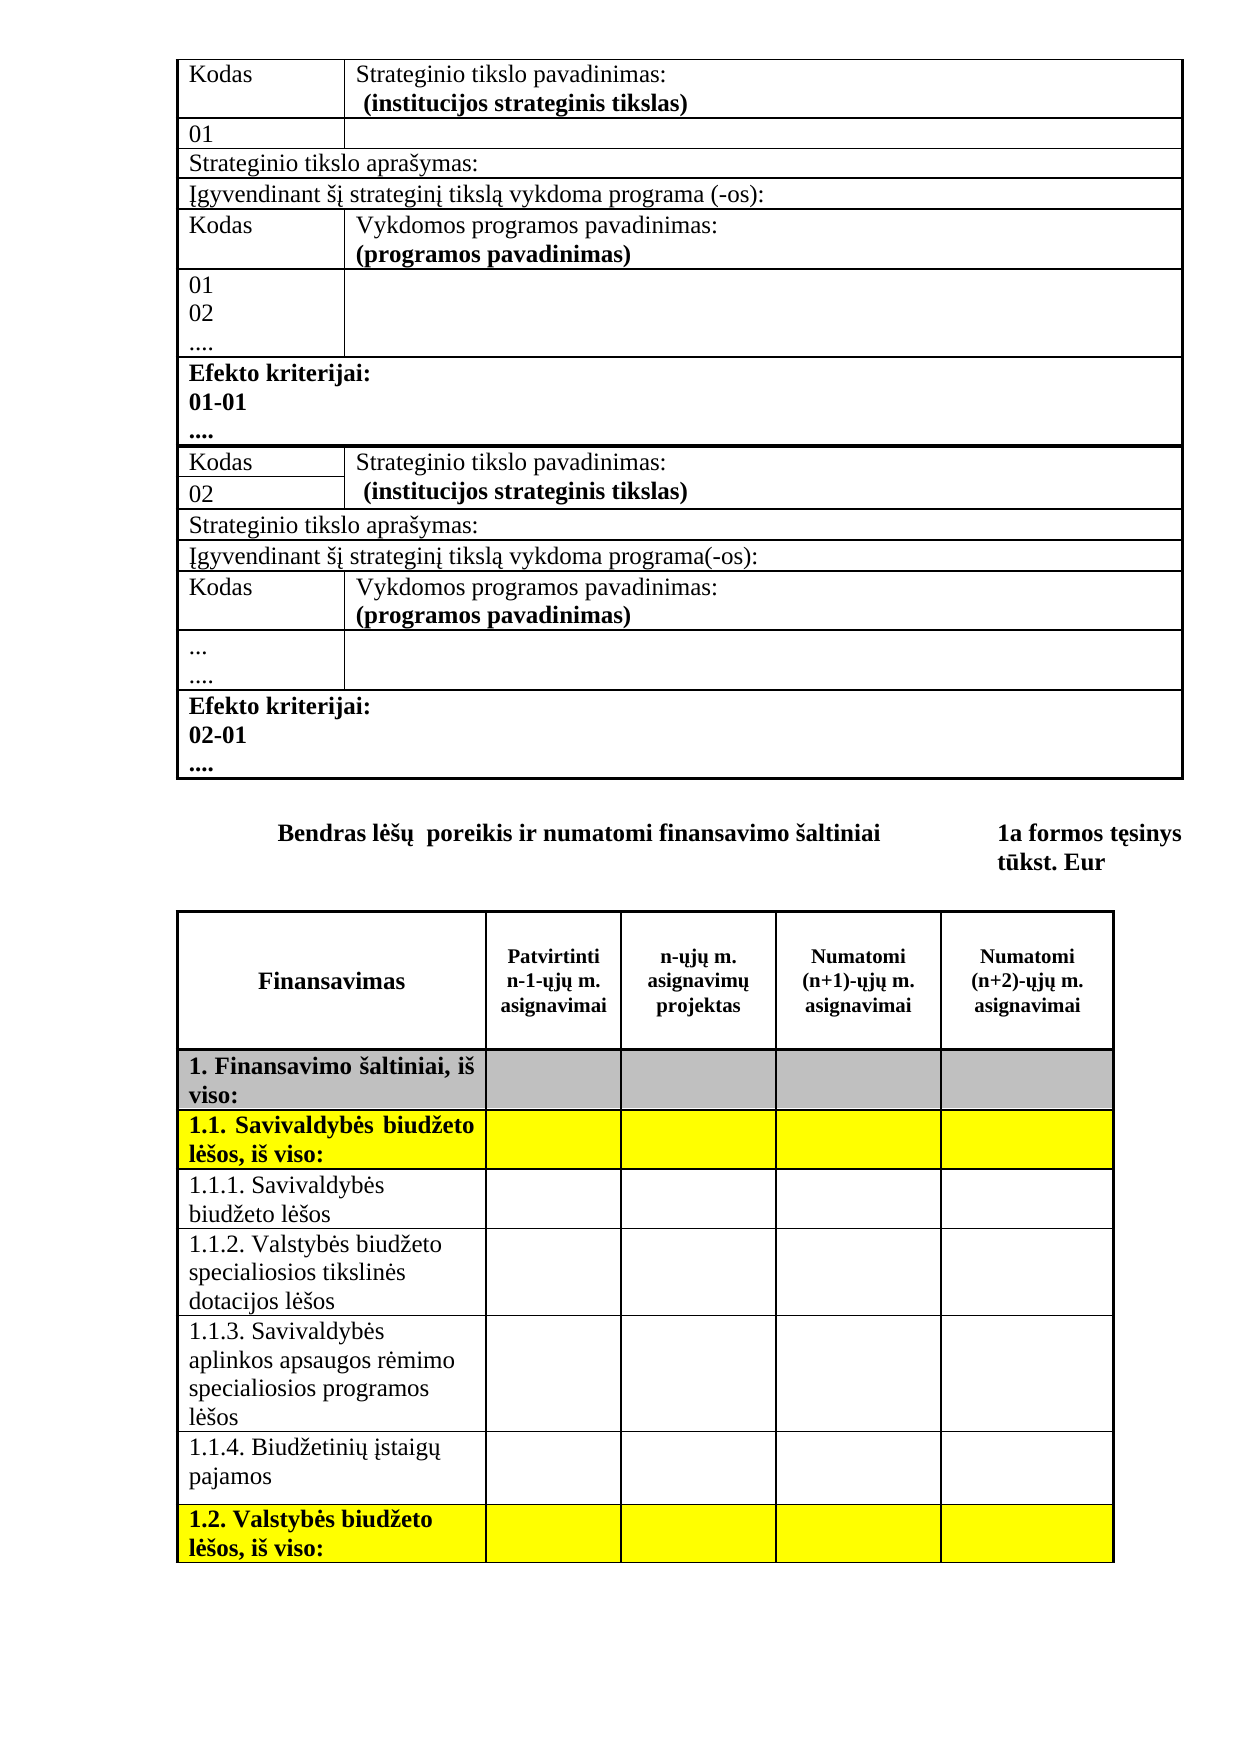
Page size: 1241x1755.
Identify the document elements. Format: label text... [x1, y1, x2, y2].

table_cell [345, 119, 1181, 148]
table_cell [177, 847, 489, 876]
table_header Bendras lėšų poreikis ir numatomi finansavimo šaltiniai [177, 814, 986, 847]
table_cell [942, 1505, 1112, 1562]
table_cell [777, 1505, 940, 1562]
table_cell [1134, 847, 1240, 876]
table_cell Kodas [179, 60, 344, 117]
table_cell [345, 631, 1181, 689]
table_cell Strateginio tikslo aprašymas: [179, 149, 1181, 177]
table_cell [942, 1432, 1112, 1503]
table_cell Kodas [179, 572, 344, 629]
table_cell [487, 1170, 620, 1228]
table_cell Efekto kriterijai: 01-01 .... [179, 358, 1181, 444]
table_cell [777, 1432, 940, 1503]
table_cell [942, 1229, 1112, 1315]
table_cell 1.1.3. Savivaldybės aplinkos apsaugos rėmimo specialiosios programos lėšos [179, 1316, 485, 1431]
table_cell Vykdomos programos pavadinimas: (programos pavadinimas) [345, 210, 1181, 268]
table_cell [487, 1229, 620, 1315]
table_cell [777, 1111, 940, 1168]
table_cell 02 [179, 477, 344, 508]
table_cell [777, 1316, 940, 1431]
table_cell Efekto kriterijai: 02-01 .... [179, 691, 1181, 777]
table_cell Strateginio tikslo aprašymas: [179, 510, 1181, 539]
table_cell 1. Finansavimo šaltiniai, iš viso: [179, 1051, 485, 1108]
table_cell 1.1.1. Savivaldybės biudžeto lėšos [179, 1170, 485, 1228]
table_cell Strateginio tikslo pavadinimas: (institucijos strateginis tikslas) [345, 448, 1181, 508]
table_cell [622, 1229, 775, 1315]
table_cell [487, 1505, 620, 1562]
table_cell Įgyvendinant šį strateginį tikslą vykdoma programa(-os): [179, 541, 1181, 570]
table_cell [489, 847, 606, 876]
table_cell [345, 270, 1181, 356]
table_cell [622, 1316, 775, 1431]
table_header Numatomi (n+1)-ųjų m. asignavimai [777, 913, 940, 1048]
table_cell 1.1.2. Valstybės biudžeto specialiosios tikslinės dotacijos lėšos [179, 1229, 485, 1315]
table_cell Įgyvendinant šį strateginį tikslą vykdoma programa (-os): [179, 179, 1181, 208]
table_cell 01 [179, 119, 344, 148]
table_cell 1.1.4. Biudžetinių įstaigų pajamos [179, 1432, 485, 1503]
table_cell [942, 1170, 1112, 1228]
table_cell [487, 1111, 620, 1168]
table_cell [777, 1229, 940, 1315]
table_cell [777, 1170, 940, 1228]
table_header Numatomi (n+2)-ųjų m. asignavimai [942, 913, 1112, 1048]
table_cell [942, 1051, 1112, 1108]
table_cell [487, 1051, 620, 1108]
table_cell [777, 1051, 940, 1108]
table_cell ... .... [179, 631, 344, 689]
table_cell [622, 1111, 775, 1168]
table_header 1a formos tęsinys [986, 814, 1240, 847]
table_cell Strateginio tikslo pavadinimas: (institucijos strateginis tikslas) [345, 60, 1181, 117]
table_cell Vykdomos programos pavadinimas: (programos pavadinimas) [345, 572, 1181, 629]
table_cell [487, 1316, 620, 1431]
table_cell 01 02 .... [179, 270, 344, 356]
table_header n-ųjų m. asignavimų projektas [622, 913, 775, 1048]
table_cell 1.1. Savivaldybės biudžeto lėšos, iš viso: [179, 1111, 485, 1168]
table_cell [487, 1432, 620, 1503]
table_header Finansavimas [179, 913, 485, 1048]
table_cell 1.2. Valstybės biudžeto lėšos, iš viso: [179, 1505, 485, 1562]
table_cell [622, 1170, 775, 1228]
table_cell Kodas [179, 210, 344, 268]
table_cell tūkst. Eur [986, 847, 1133, 876]
table_cell [622, 1505, 775, 1562]
table_cell [942, 1111, 1112, 1168]
table_cell [942, 1316, 1112, 1431]
table_cell [859, 847, 986, 876]
table_cell Kodas [179, 448, 344, 476]
table_cell [622, 1432, 775, 1503]
table_cell [622, 1051, 775, 1108]
table_cell [723, 847, 859, 876]
table_header Patvirtinti n-1-ųjų m. asignavimai [487, 913, 620, 1048]
table_cell [606, 847, 723, 876]
